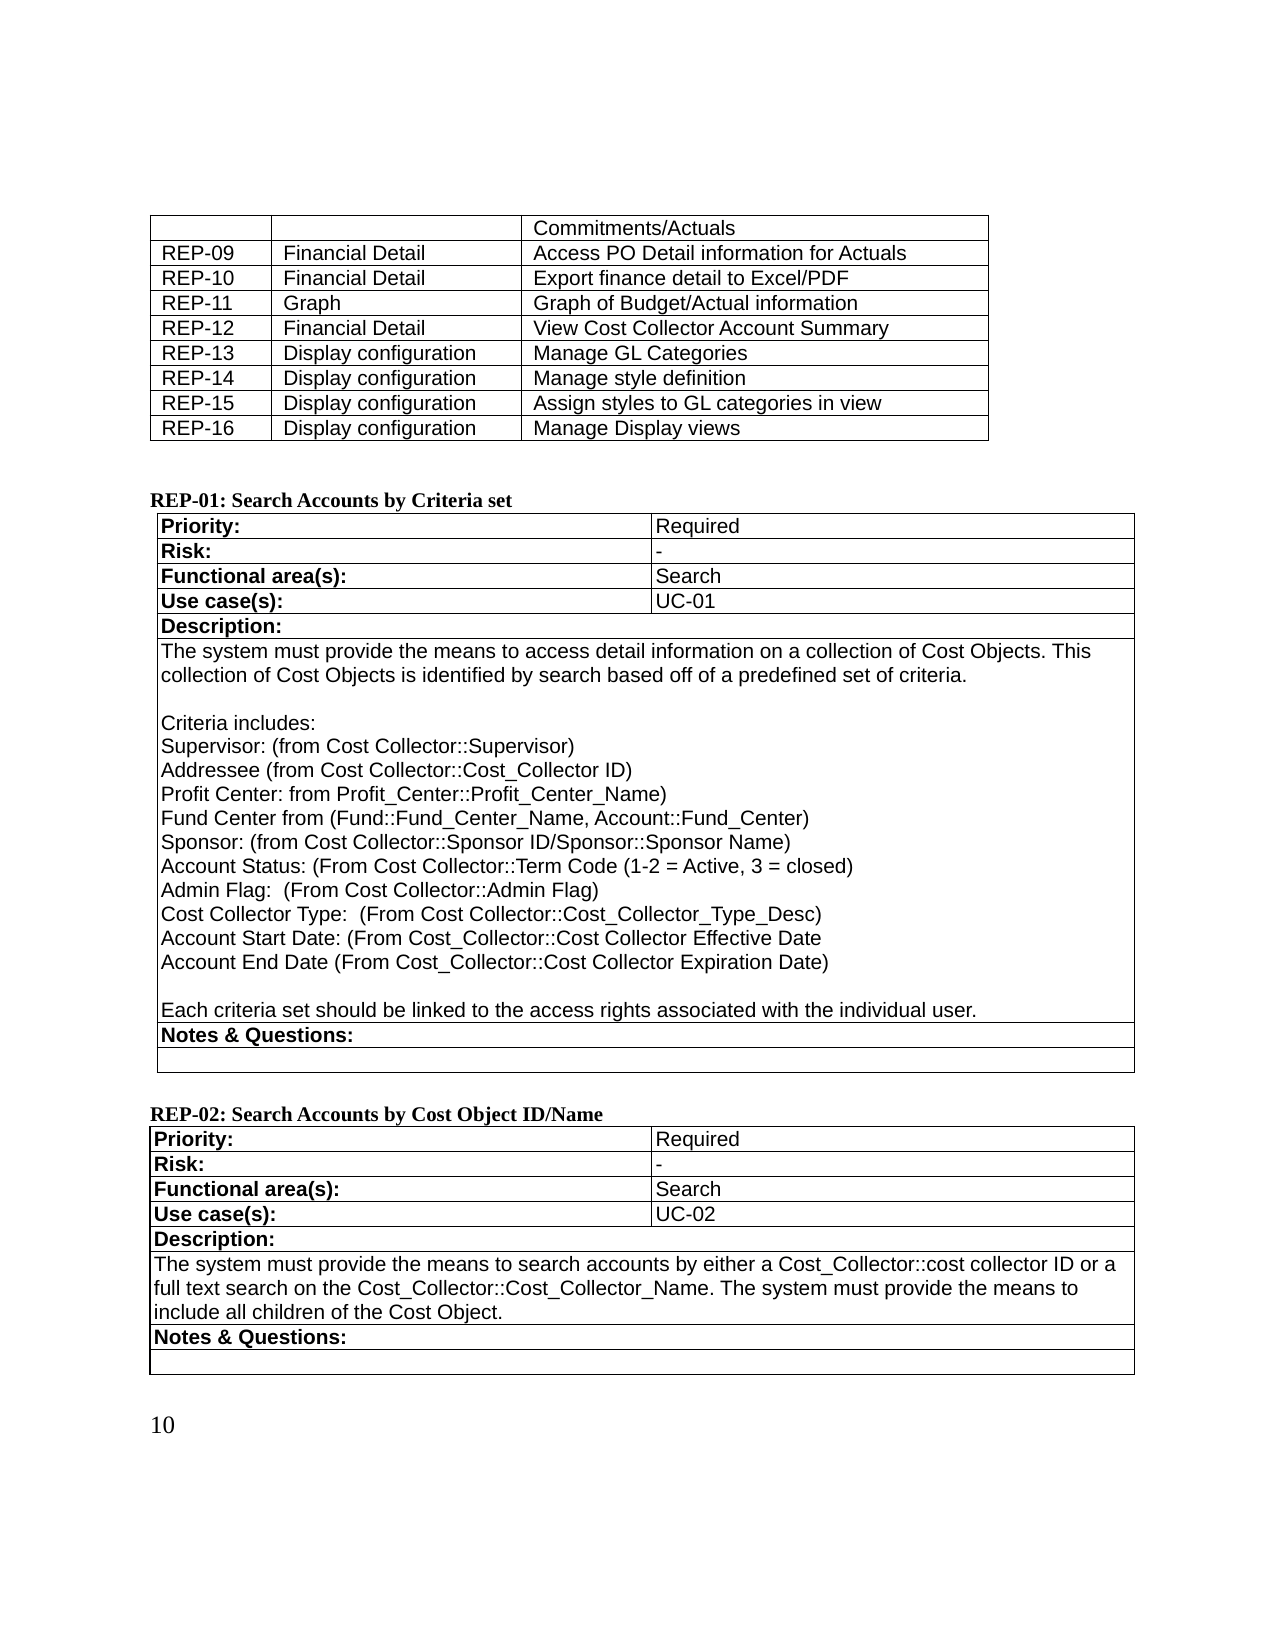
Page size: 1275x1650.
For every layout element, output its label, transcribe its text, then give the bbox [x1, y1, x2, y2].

table_cell REP-09 [151, 241, 271, 264]
table_cell Manage Display views [522, 416, 988, 439]
table_cell Display configuration [272, 366, 521, 389]
table_header Priority: [151, 1127, 651, 1151]
table_cell Display configuration [272, 341, 521, 364]
table_cell Description: [151, 1227, 1134, 1251]
table_cell Financial Detail [272, 241, 521, 264]
table_cell Manage GL Categories [522, 341, 988, 364]
table_cell Notes & Questions: [151, 1325, 1134, 1349]
table_cell Graph of Budget/Actual information [522, 291, 988, 314]
table_cell View Cost Collector Account Summary [522, 316, 988, 339]
table_cell Search [652, 564, 1134, 587]
table_cell - [652, 1152, 1134, 1176]
table_cell Manage style definition [522, 366, 988, 389]
table_cell Functional area(s): [151, 1177, 651, 1201]
table_cell Assign styles to GL categories in view [522, 391, 988, 414]
table_cell Commitments/Actuals [522, 216, 988, 239]
table_cell Use case(s): [158, 589, 651, 612]
table_cell Display configuration [272, 416, 521, 439]
table_cell Description: [158, 614, 1134, 637]
table_cell REP-15 [151, 391, 271, 414]
table_cell REP-14 [151, 366, 271, 389]
table_cell Functional area(s): [158, 564, 651, 587]
table_cell REP-16 [151, 416, 271, 439]
table_cell REP-12 [151, 316, 271, 339]
table_cell Use case(s): [151, 1202, 651, 1226]
table_cell Export finance detail to Excel/PDF [522, 266, 988, 289]
table_cell - [652, 539, 1134, 562]
table_cell [158, 1048, 1134, 1072]
table_cell REP-11 [151, 291, 271, 314]
table_cell The system must provide the means to search accounts by either a Cost_Collector::cost collector ID or a full text search on the Cost_Collector::Cost_Collector_Name. The system must provide the means to include all children of the Cost Object. [151, 1252, 1134, 1324]
table_cell Financial Detail [272, 316, 521, 339]
table_cell [151, 1350, 1134, 1374]
table_header Required [652, 1127, 1134, 1151]
table_cell Risk: [151, 1152, 651, 1176]
table_cell Financial Detail [272, 266, 521, 289]
table_cell Search [652, 1177, 1134, 1201]
table_cell REP-10 [151, 266, 271, 289]
table_header Required [652, 514, 1134, 537]
table_cell Risk: [158, 539, 651, 562]
table_cell [272, 216, 521, 239]
table_cell Graph [272, 291, 521, 314]
table_cell Display configuration [272, 391, 521, 414]
table_header Priority: [158, 514, 651, 537]
table_cell Notes & Questions: [158, 1023, 1134, 1047]
table_cell The system must provide the means to access detail information on a collection of Cost Objects. This collection of Cost Objects is identified by search based off of a predefined set of criteria. Criteria includes: Supervisor: (from Cost Collector::Supervisor) Addressee (from Cost Collector::Cost_Collector ID) Profit Center: from Profit_Center::Profit_Center_Name) Fund Center from (Fund::Fund_Center_Name, Account::Fund_Center) Sponsor: (from Cost Collector::Sponsor ID/Sponsor::Sponsor Name) Account Status: (From Cost Collector::Term Code (1-2 = Active, 3 = closed) Admin Flag: (From Cost Collector::Admin Flag) Cost Collector Type: (From Cost Collector::Cost_Collector_Type_Desc) Account Start Date: (From Cost_Collector::Cost Collector Effective Date Account End Date (From Cost_Collector::Cost Collector Expiration Date) Each criteria set should be linked to the access rights associated with the individual user. [158, 639, 1134, 1022]
table_cell REP-13 [151, 341, 271, 364]
table_cell UC-01 [652, 589, 1134, 612]
table_cell [151, 216, 271, 239]
table_cell Access PO Detail information for Actuals [522, 241, 988, 264]
text REP-01: Search Accounts by Criteria set [150, 488, 1125, 512]
text REP-02: Search Accounts by Cost Object ID/Name [150, 1102, 1125, 1126]
table_cell UC-02 [652, 1202, 1134, 1226]
